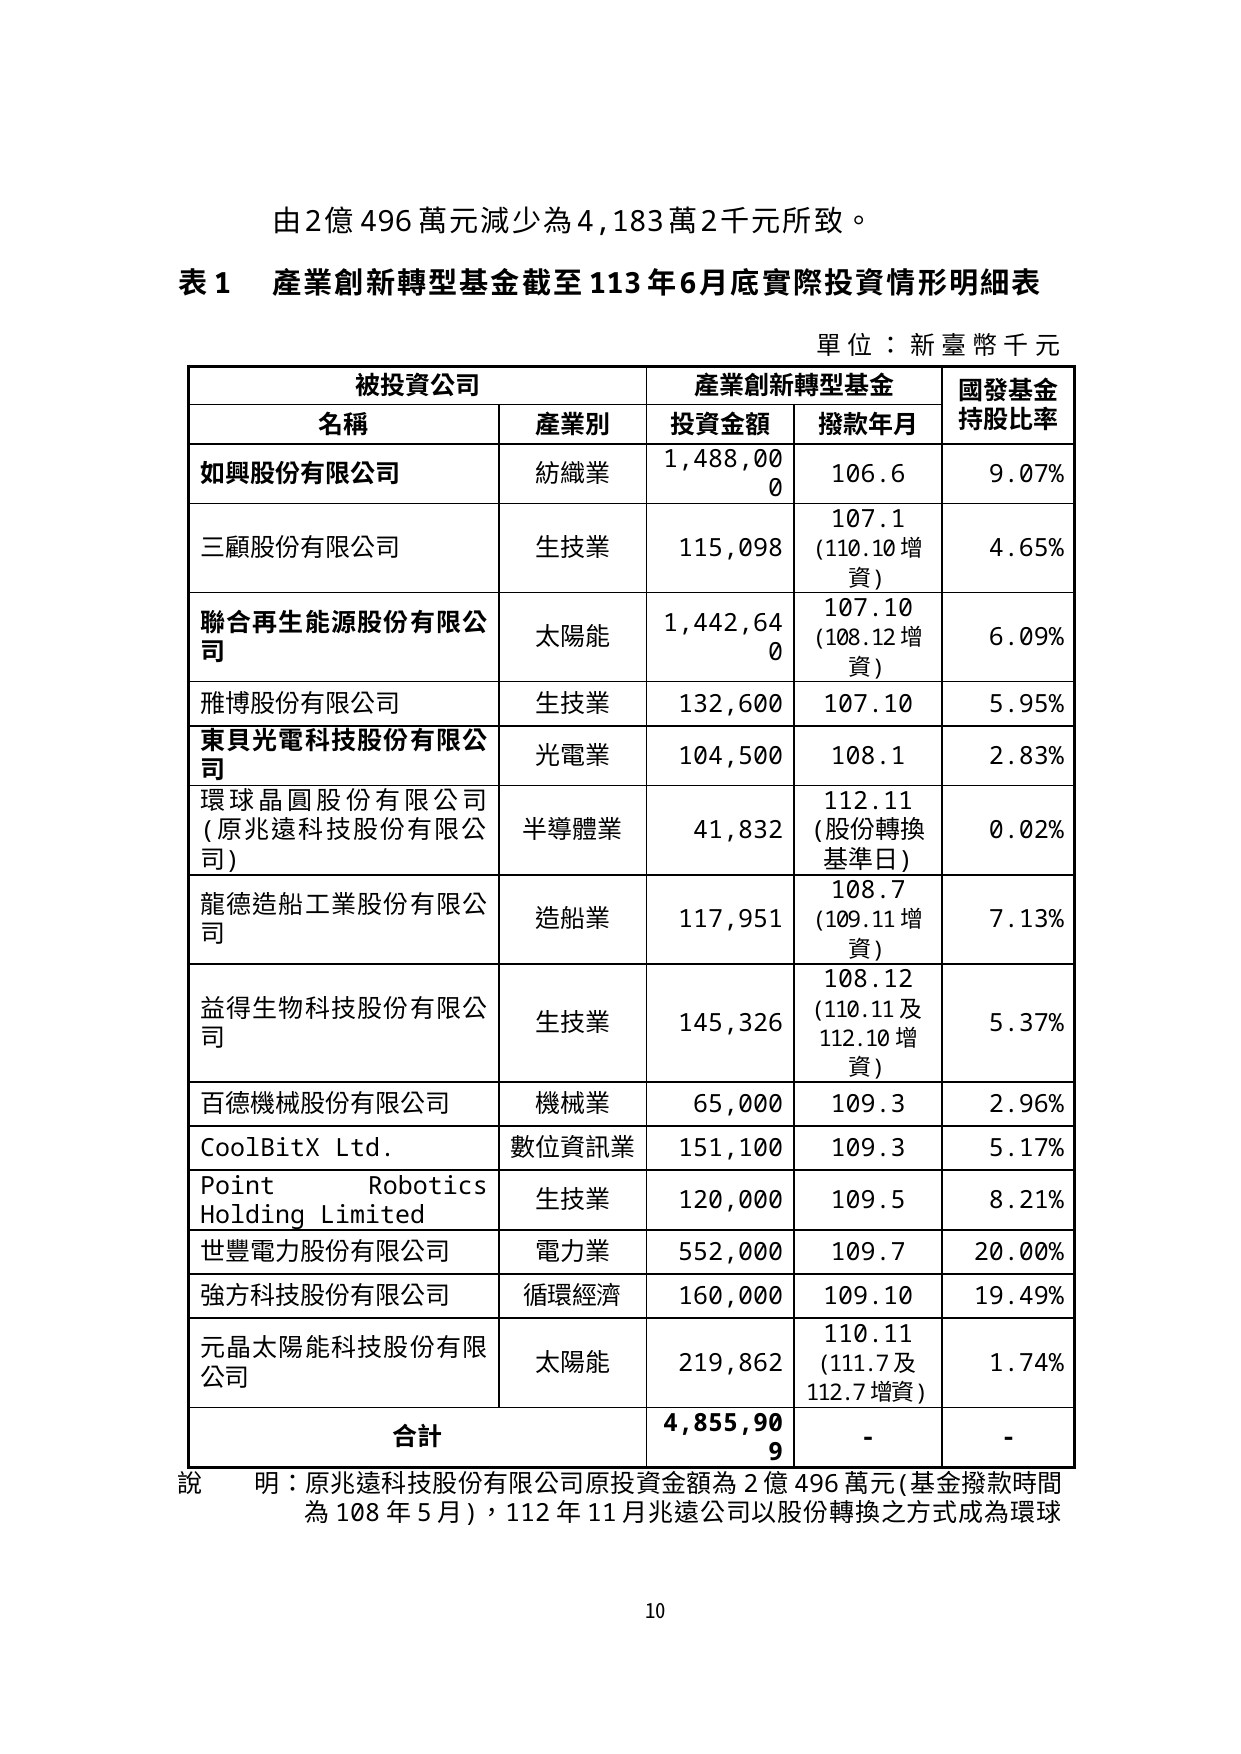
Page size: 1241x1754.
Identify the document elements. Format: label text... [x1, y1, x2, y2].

table_cell 1.74% [943, 1319, 1073, 1406]
table_cell 109.7 [795, 1231, 941, 1273]
table_cell 太陽能 [500, 593, 646, 681]
table_cell 合計 [190, 1408, 646, 1466]
table_cell 三顧股份有限公司 [190, 504, 498, 592]
table_cell 元晶太陽能科技股份有限公司 [190, 1319, 498, 1406]
table_cell 107.1 (110.10增資) [795, 504, 941, 592]
table_cell 5.37% [943, 965, 1073, 1081]
table_cell 半導體業 [500, 786, 646, 874]
table_cell 百德機械股份有限公司 [190, 1083, 498, 1125]
table_cell 106.6 [795, 445, 941, 503]
table_cell 109.5 [795, 1171, 941, 1229]
table_cell 109.3 [795, 1127, 941, 1169]
table_cell 環球晶圓股份有限公司(原兆遠科技股份有限公司) [190, 786, 498, 874]
table_cell 117,951 [647, 876, 793, 963]
table_cell 5.17% [943, 1127, 1073, 1169]
table_cell 109.10 [795, 1275, 941, 1317]
table_cell 機械業 [500, 1083, 646, 1125]
table_cell 聯合再生能源股份有限公司 [190, 593, 498, 681]
table_cell 2.96% [943, 1083, 1073, 1125]
table_cell 4,855,909 [647, 1408, 793, 1466]
table_cell 生技業 [500, 1171, 646, 1229]
table_cell - [943, 1408, 1073, 1466]
table_cell 109.3 [795, 1083, 941, 1125]
table_cell 造船業 [500, 876, 646, 963]
table_header 產業創新轉型基金 [647, 368, 941, 404]
table_cell 132,600 [647, 682, 793, 725]
table_cell 太陽能 [500, 1319, 646, 1406]
table_cell 東貝光電科技股份有限公司 [190, 727, 498, 785]
table_cell 光電業 [500, 727, 646, 785]
table_cell 219,862 [647, 1319, 793, 1406]
table_cell 8.21% [943, 1171, 1073, 1229]
table_cell 龍德造船工業股份有限公司 [190, 876, 498, 963]
table_cell 108.7 (109.11增資) [795, 876, 941, 963]
table_cell 電力業 [500, 1231, 646, 1273]
table_cell 145,326 [647, 965, 793, 1081]
table_cell 循環經濟 [500, 1275, 646, 1317]
table_cell 如興股份有限公司 [190, 445, 498, 503]
table_cell 151,100 [647, 1127, 793, 1169]
table_cell CoolBitX Ltd. [190, 1127, 498, 1169]
table_cell - [795, 1408, 941, 1466]
table_cell 1,488,000 [647, 445, 793, 503]
table_cell 產業別 [500, 405, 646, 443]
table_cell 5.95% [943, 682, 1073, 725]
table_cell Point Robotics Holding Limited [190, 1171, 498, 1229]
table_cell 數位資訊業 [500, 1127, 646, 1169]
table_cell 6.09% [943, 593, 1073, 681]
table_cell 110.11 (111.7及112.7增資) [795, 1319, 941, 1406]
table_cell 160,000 [647, 1275, 793, 1317]
table_cell 115,098 [647, 504, 793, 592]
table_cell 112.11 (股份轉換基準日) [795, 786, 941, 874]
table_cell 20.00% [943, 1231, 1073, 1273]
table_cell 世豐電力股份有限公司 [190, 1231, 498, 1273]
text 為帶動我國產業升級，創造就業機會，國發基金特設立產業創新轉型基金，據國發會提供資料，截至113年6月底止，該基金已投資如興股份有限公司等14家公司（詳表1），合計投入48億5,590萬9千元，僅占基金匡列規模1,000億元之4.86%，顯示產業創新轉型基金之推動狀況未臻理想，據其說明略以，國發基金匡列1,000億元設立產業創新轉型基金，目的在宣示政府已經準備充裕資金可以協助國內企業進行創新轉型，國發基金除透過產業創新轉型基金加強投資創新轉型個案外，亦訂定多項協助中小企業創新轉型措施。惟截至113年6月底止投入48億5,590萬9千元，較去年同期49億8,499萬9千元減少1億2,909萬元，主要係因兆遠公司以股份轉換之方式成為環球晶圓股份有限公司百分之百持股之子公司，投資金額由2億496萬元減少為4,183萬2千元所致。 [266, 177, 1063, 240]
table_cell 107.10 (108.12增資) [795, 593, 941, 681]
table_cell 生技業 [500, 682, 646, 725]
table_cell 108.1 [795, 727, 941, 785]
table_cell 120,000 [647, 1171, 793, 1229]
table_cell 雃博股份有限公司 [190, 682, 498, 725]
table_cell 104,500 [647, 727, 793, 785]
table_cell 紡織業 [500, 445, 646, 503]
table_cell 7.13% [943, 876, 1073, 963]
text 單位：新臺幣千元 [175, 302, 1063, 365]
table_header 被投資公司 [190, 368, 646, 404]
table_cell 2.83% [943, 727, 1073, 785]
table_cell 9.07% [943, 445, 1073, 503]
table_header 國發基金 持股比率 [943, 368, 1073, 443]
table_cell 投資金額 [647, 405, 793, 443]
table_cell 生技業 [500, 504, 646, 592]
text 說 明：原兆遠科技股份有限公司原投資金額為2億496萬元(基金撥款時間為108年5月)，112年11月兆遠公司以股份轉換之方式成為環球 [177, 1469, 1063, 1528]
table_cell 107.10 [795, 682, 941, 725]
table_cell 生技業 [500, 965, 646, 1081]
table_cell 強方科技股份有限公司 [190, 1275, 498, 1317]
table_cell 41,832 [647, 786, 793, 874]
table_cell 65,000 [647, 1083, 793, 1125]
table_cell 撥款年月 [795, 405, 941, 443]
table_cell 19.49% [943, 1275, 1073, 1317]
table_cell 0.02% [943, 786, 1073, 874]
table_cell 益得生物科技股份有限公司 [190, 965, 498, 1081]
table_cell 名稱 [190, 405, 498, 443]
table_cell 1,442,640 [647, 593, 793, 681]
table_cell 108.12 (110.11及112.10增資) [795, 965, 941, 1081]
text 表1 產業創新轉型基金截至113年6月底實際投資情形明細表 [177, 240, 1063, 302]
table_cell 4.65% [943, 504, 1073, 592]
table_cell 552,000 [647, 1231, 793, 1273]
